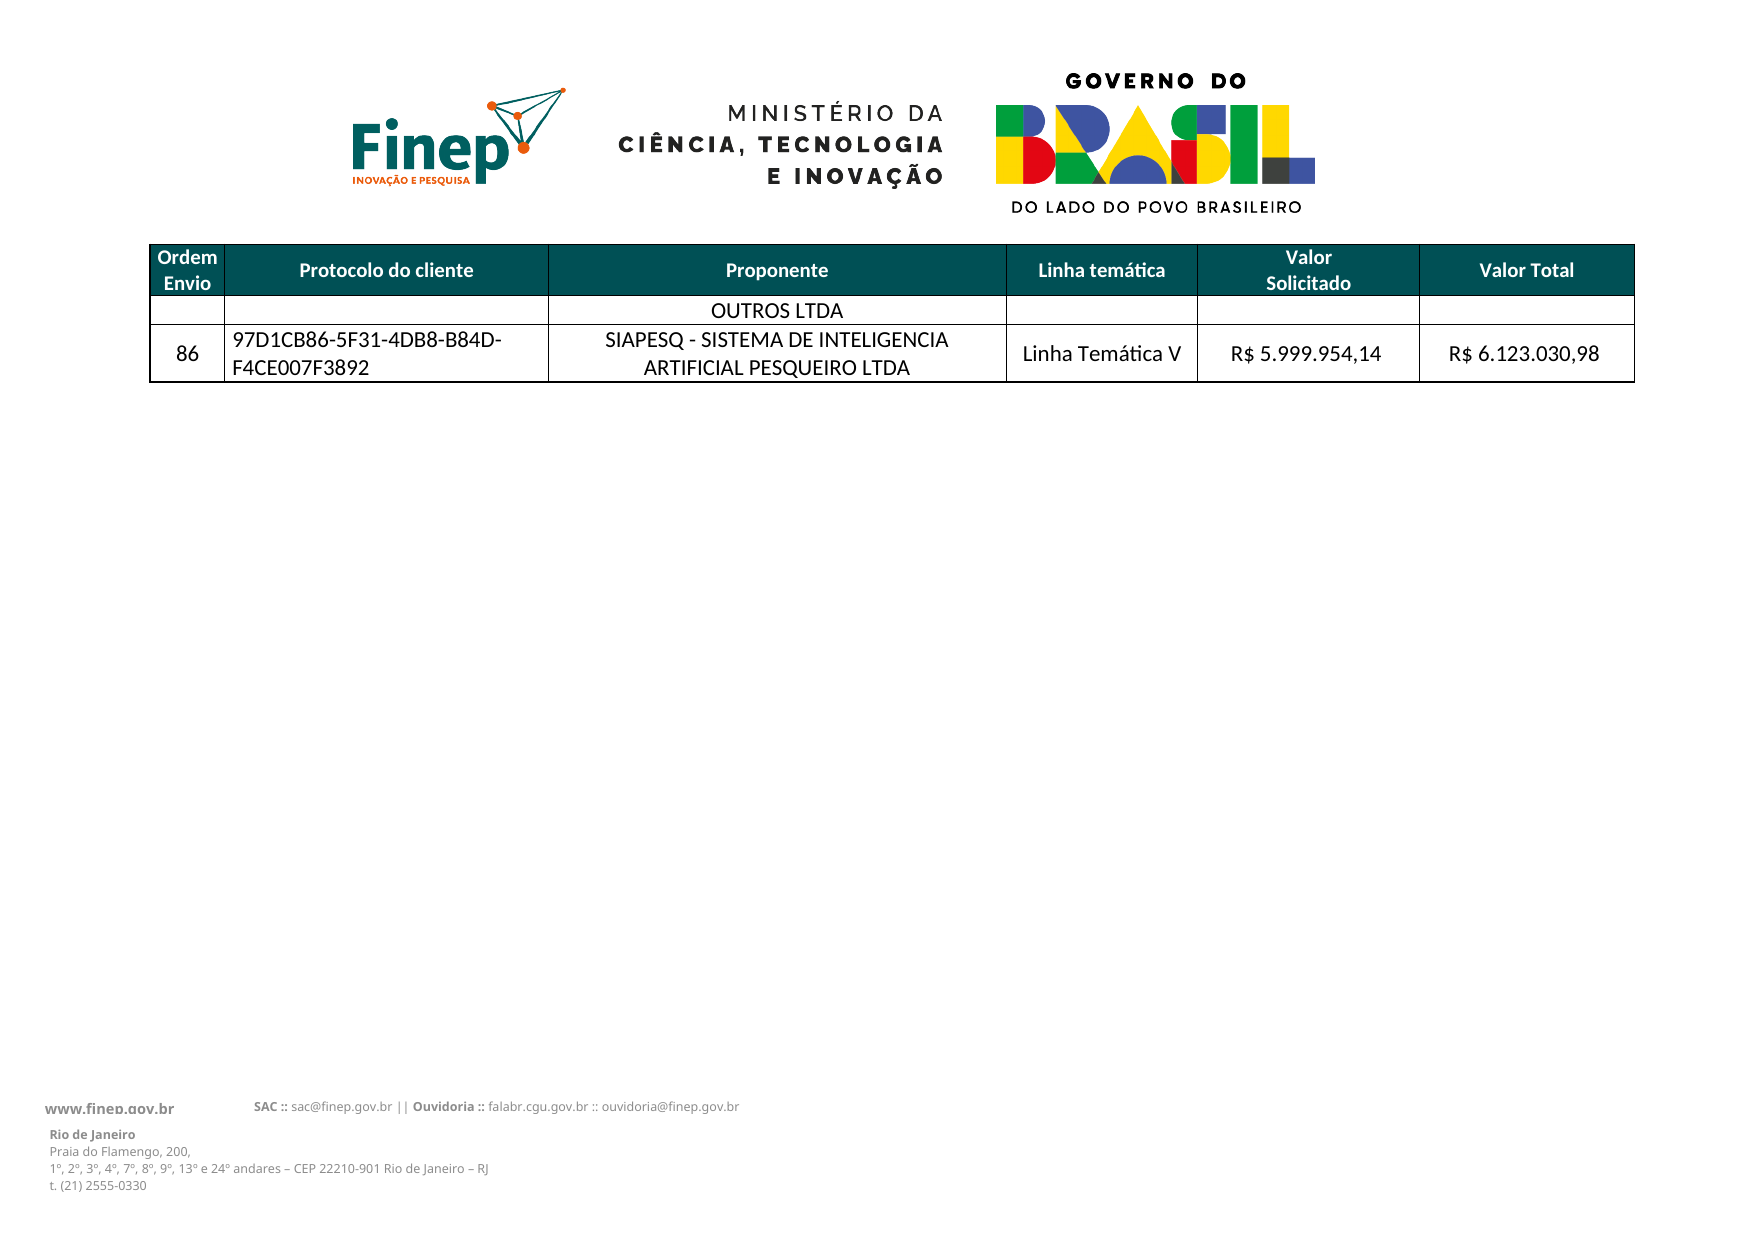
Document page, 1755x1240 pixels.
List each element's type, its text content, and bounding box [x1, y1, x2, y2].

table_header Ordem Envio [151, 245, 224, 295]
table_header Protocolo do cliente [225, 245, 548, 295]
table_header Proponente [549, 245, 1006, 295]
table_cell [1420, 296, 1634, 324]
table_cell 86 [151, 325, 224, 381]
table_cell 97D1CB86-5F31-4DB8-B84D-F4CE007F3892 [225, 325, 548, 381]
table_cell SIAPESQ - SISTEMA DE INTELIGENCIA ARTIFICIAL PESQUEIRO LTDA [549, 325, 1006, 381]
table_header Valor Total [1420, 245, 1634, 295]
table_cell [151, 296, 224, 324]
table_cell R$ 6.123.030,98 [1420, 325, 1634, 381]
table_cell Linha Temática V [1007, 325, 1197, 381]
table_cell [1198, 296, 1419, 324]
table_cell R$ 5.999.954,14 [1198, 325, 1419, 381]
table_cell OUTROS LTDA [549, 296, 1006, 324]
table_cell [225, 296, 548, 324]
table_cell [1007, 296, 1197, 324]
table_header Valor Solicitado [1198, 245, 1419, 295]
table_header Linha temática [1007, 245, 1197, 295]
